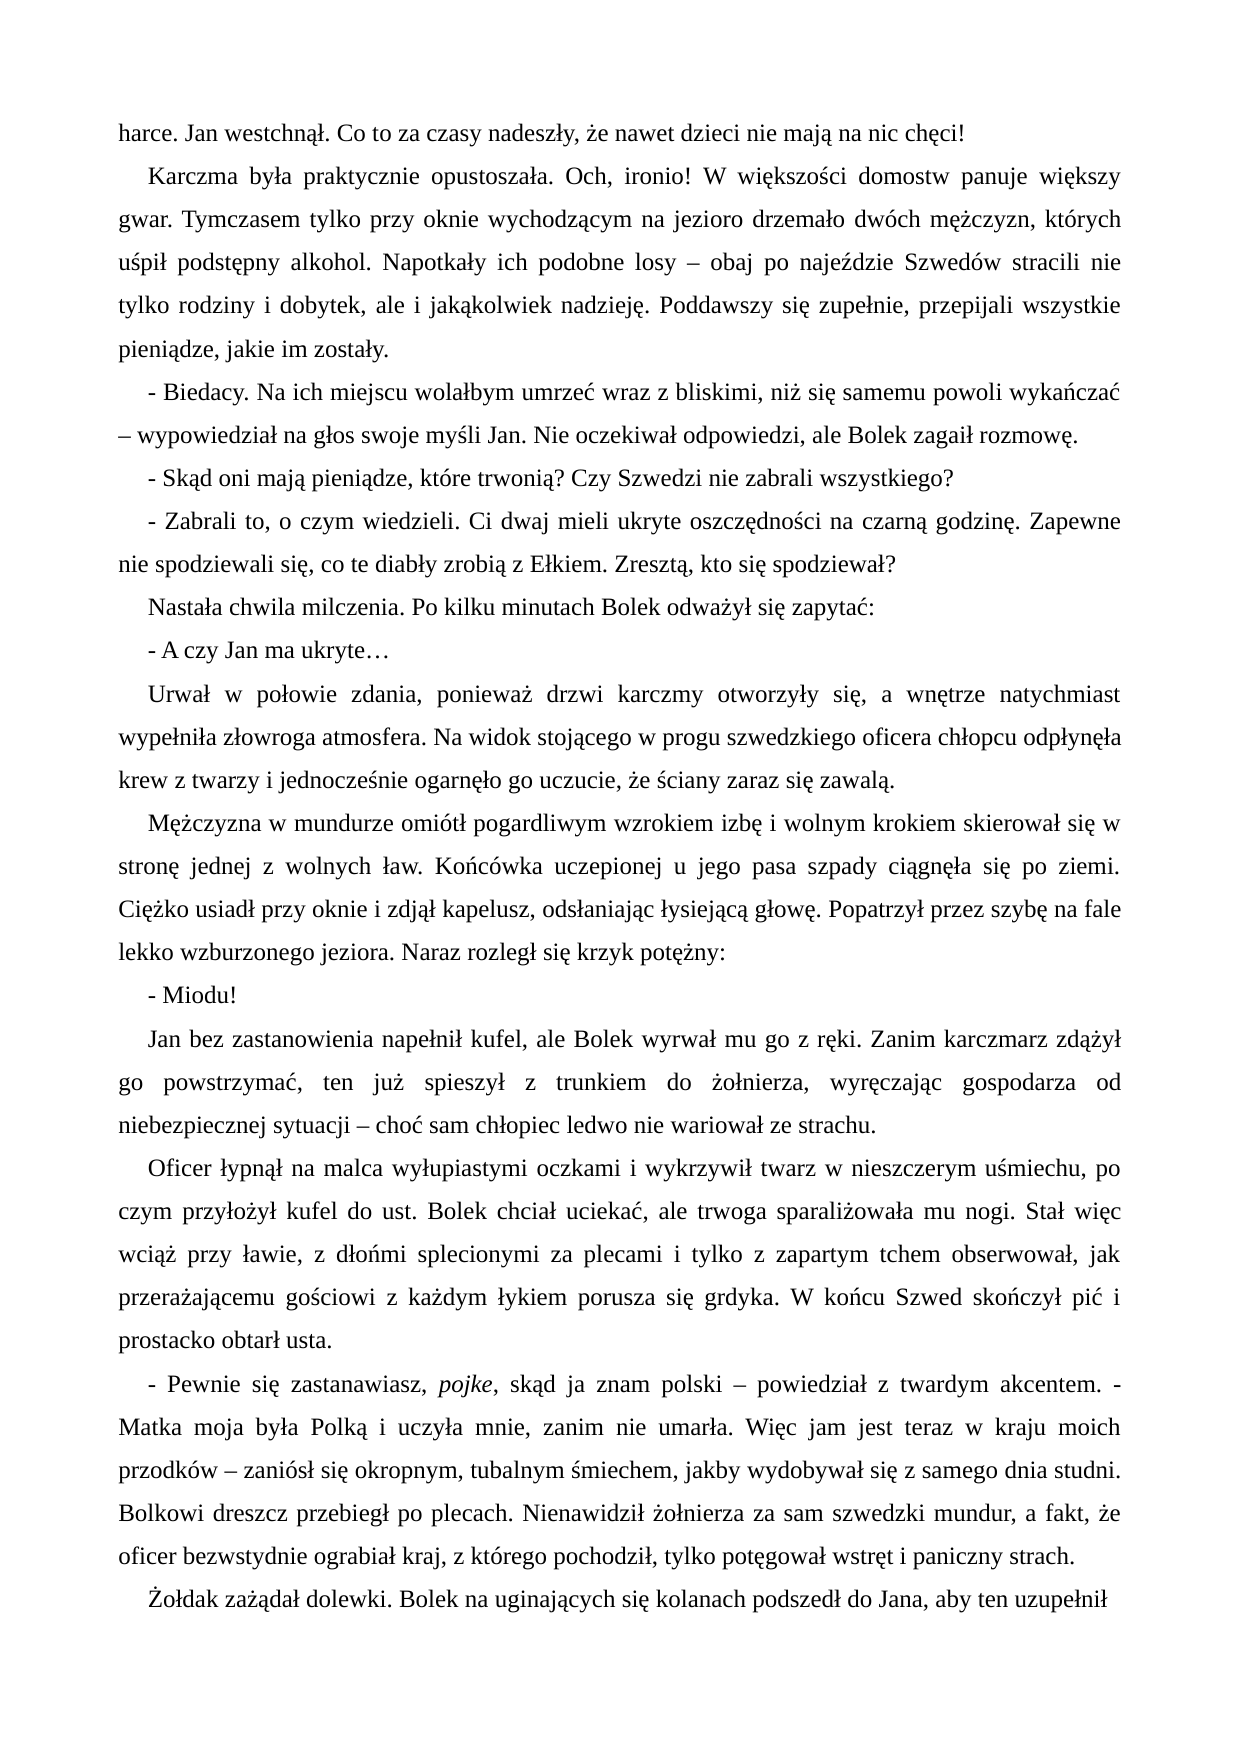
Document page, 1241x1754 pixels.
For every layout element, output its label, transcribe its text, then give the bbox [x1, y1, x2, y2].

text harce. Jan westchnął. Co to za czasy nadeszły, że nawet dzieci nie mają na nic chęci! [118, 118, 1122, 147]
text - Pewnie się zastanawiasz, pojke, skąd ja znam polski – powiedział z twardym akcentem. - Matka moja była Polką i uczyła mnie, zanim nie umarła. Więc jam jest teraz w kraju moich przodków – zaniósł się okropnym, tubalnym śmiechem, jakby wydobywał się z samego dnia studni. Bolkowi dreszcz przebiegł po plecach. Nienawidził żołnierza za sam szwedzki mundur, a fakt, że oficer bezwstydnie ograbiał kraj, z którego pochodził, tylko potęgował wstręt i paniczny strach. [118, 1369, 1122, 1570]
text - A czy Jan ma ukryte… [118, 636, 1122, 664]
text Oficer łypnął na malca wyłupiastymi oczkami i wykrzywił twarz w nieszczerym uśmiechu, po czym przyłożył kufel do ust. Bolek chciał uciekać, ale trwoga sparaliżowała mu nogi. Stał więc wciąż przy ławie, z dłońmi splecionymi za plecami i tylko z zapartym tchem obserwował, jak przerażającemu gościowi z każdym łykiem porusza się grdyka. W końcu Szwed skończył pić i prostacko obtarł usta. [118, 1153, 1122, 1354]
text - Zabrali to, o czym wiedzieli. Ci dwaj mieli ukryte oszczędności na czarną godzinę. Zapewne nie spodziewali się, co te diabły zrobią z Ełkiem. Zresztą, kto się spodziewał? [118, 506, 1122, 578]
text - Biedacy. Na ich miejscu wolałbym umrzeć wraz z bliskimi, niż się samemu powoli wykańczać – wypowiedział na głos swoje myśli Jan. Nie oczekiwał odpowiedzi, ale Bolek zagaił rozmowę. [118, 377, 1122, 449]
text - Miodu! [118, 981, 1122, 1009]
text Urwał w połowie zdania, ponieważ drzwi karczmy otworzyły się, a wnętrze natychmiast wypełniła złowroga atmosfera. Na widok stojącego w progu szwedzkiego oficera chłopcu odpłynęła krew z twarzy i jednocześnie ogarnęło go uczucie, że ściany zaraz się zawalą. [118, 679, 1122, 794]
text Karczma była praktycznie opustoszała. Och, ironio! W większości domostw panuje większy gwar. Tymczasem tylko przy oknie wychodzącym na jezioro drzemało dwóch mężczyzn, których uśpił podstępny alkohol. Napotkały ich podobne losy – obaj po najeździe Szwedów stracili nie tylko rodziny i dobytek, ale i jakąkolwiek nadzieję. Poddawszy się zupełnie, przepijali wszystkie pieniądze, jakie im zostały. [118, 161, 1122, 362]
text Mężczyzna w mundurze omiótł pogardliwym wzrokiem izbę i wolnym krokiem skierował się w stronę jednej z wolnych ław. Końcówka uczepionej u jego pasa szpady ciągnęła się po ziemi. Ciężko usiadł przy oknie i zdjął kapelusz, odsłaniając łysiejącą głowę. Popatrzył przez szybę na fale lekko wzburzonego jeziora. Naraz rozległ się krzyk potężny: [118, 808, 1122, 966]
text Nastała chwila milczenia. Po kilku minutach Bolek odważył się zapytać: [118, 592, 1122, 621]
text Żołdak zażądał dolewki. Bolek na uginających się kolanach podszedł do Jana, aby ten uzupełnił [118, 1584, 1122, 1613]
text - Skąd oni mają pieniądze, które trwonią? Czy Szwedzi nie zabrali wszystkiego? [118, 463, 1122, 492]
text Jan bez zastanowienia napełnił kufel, ale Bolek wyrwał mu go z ręki. Zanim karczmarz zdążył go powstrzymać, ten już spieszył z trunkiem do żołnierza, wyręczając gospodarza od niebezpiecznej sytuacji – choć sam chłopiec ledwo nie wariował ze strachu. [118, 1024, 1122, 1139]
